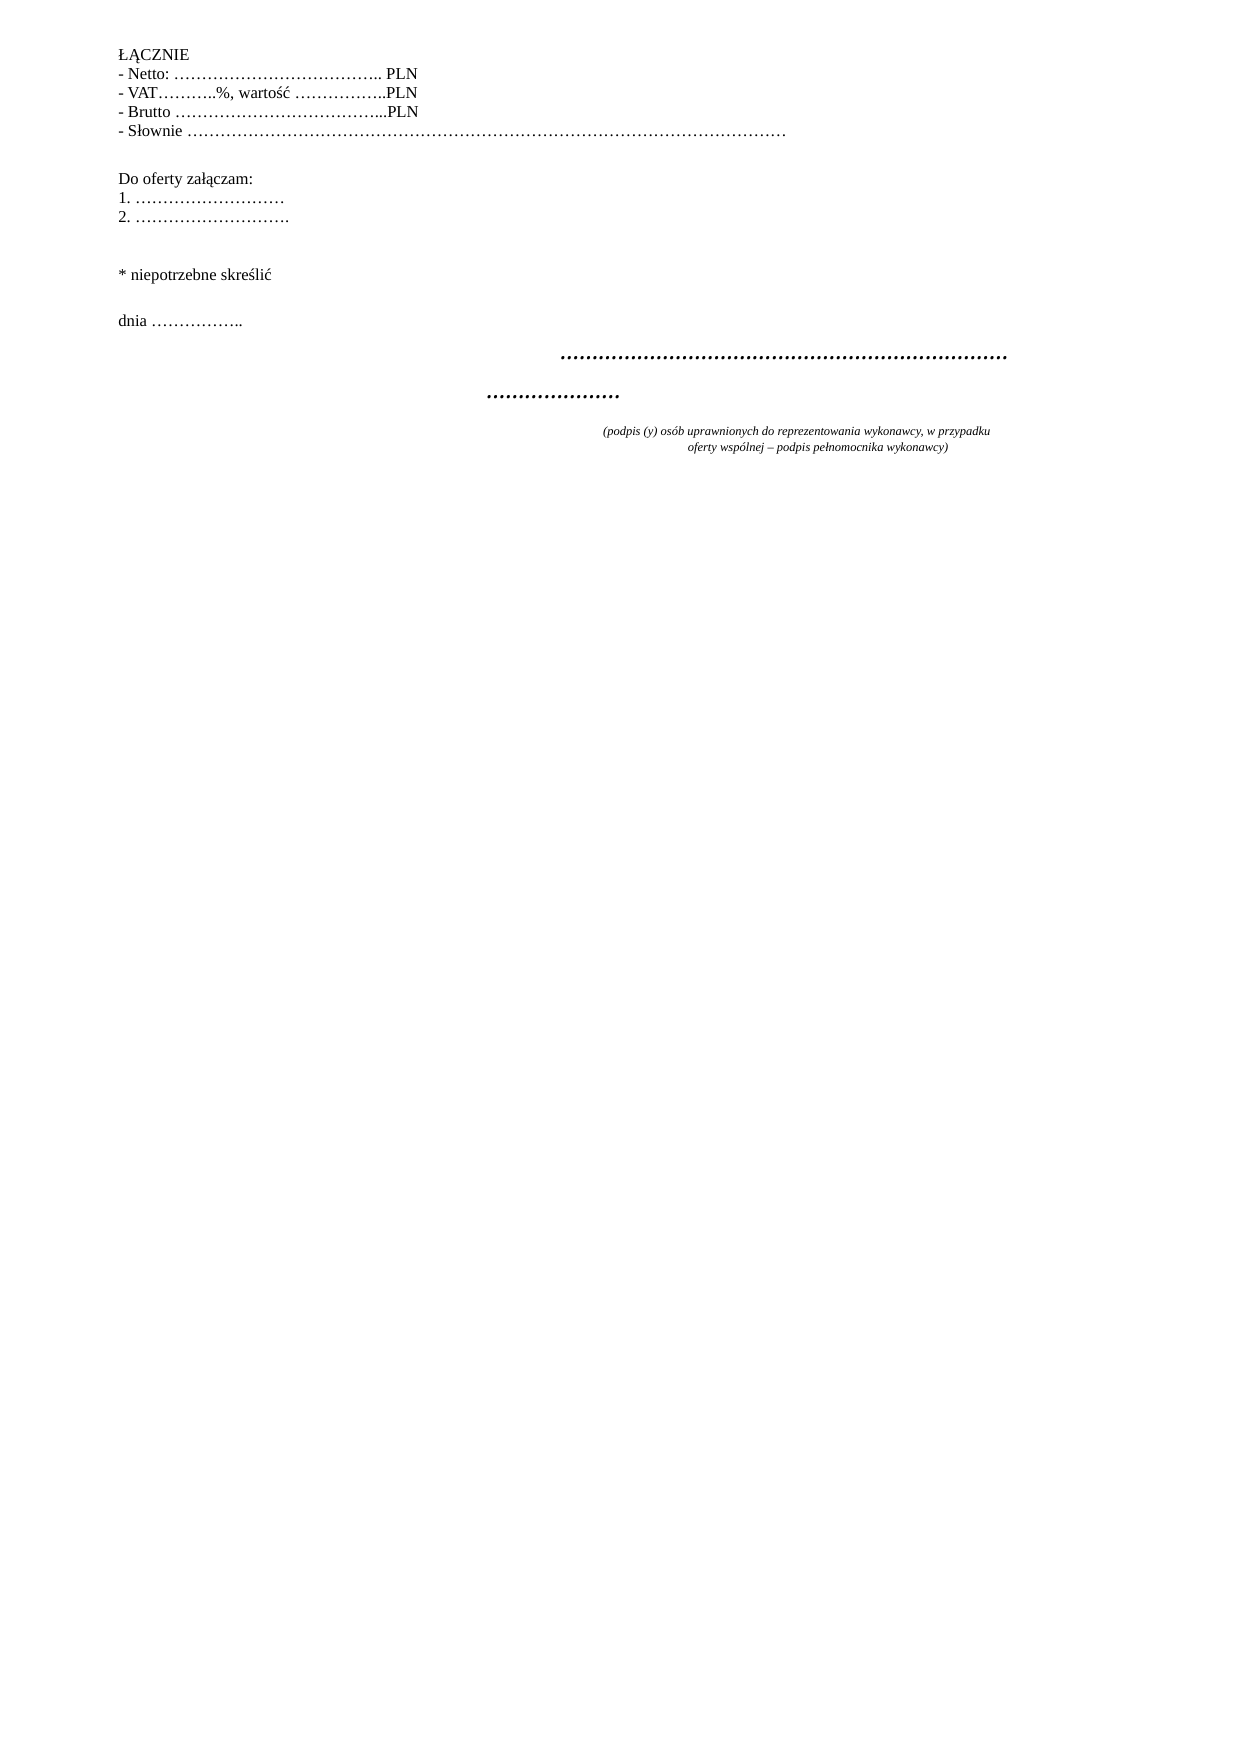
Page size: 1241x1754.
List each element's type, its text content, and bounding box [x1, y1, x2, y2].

text - Brutto ………………………………...PLN [118, 102, 1122, 121]
text * niepotrzebne skreślić [118, 265, 1122, 285]
text 1. ……………………… [118, 188, 1122, 207]
text - Netto: ……………………………….. PLN [118, 63, 1122, 83]
text (podpis (y) osób uprawnionych do reprezentowania wykonawcy, w przypadku oferty wspólnej – podpis pełnomocnika wykonawcy) [118, 423, 1122, 454]
text - VAT………..%, wartość ……………..PLN [118, 83, 1122, 102]
text - Słownie ……………………………………………………………………………………………… [118, 121, 1122, 140]
text Do oferty załączam: [118, 169, 1122, 188]
text ŁĄCZNIE [118, 44, 1122, 63]
text dnia …………….. [118, 310, 1122, 329]
text 2. ………………………. [118, 207, 1122, 226]
text …………………………………………………………….………………… [487, 332, 1122, 406]
